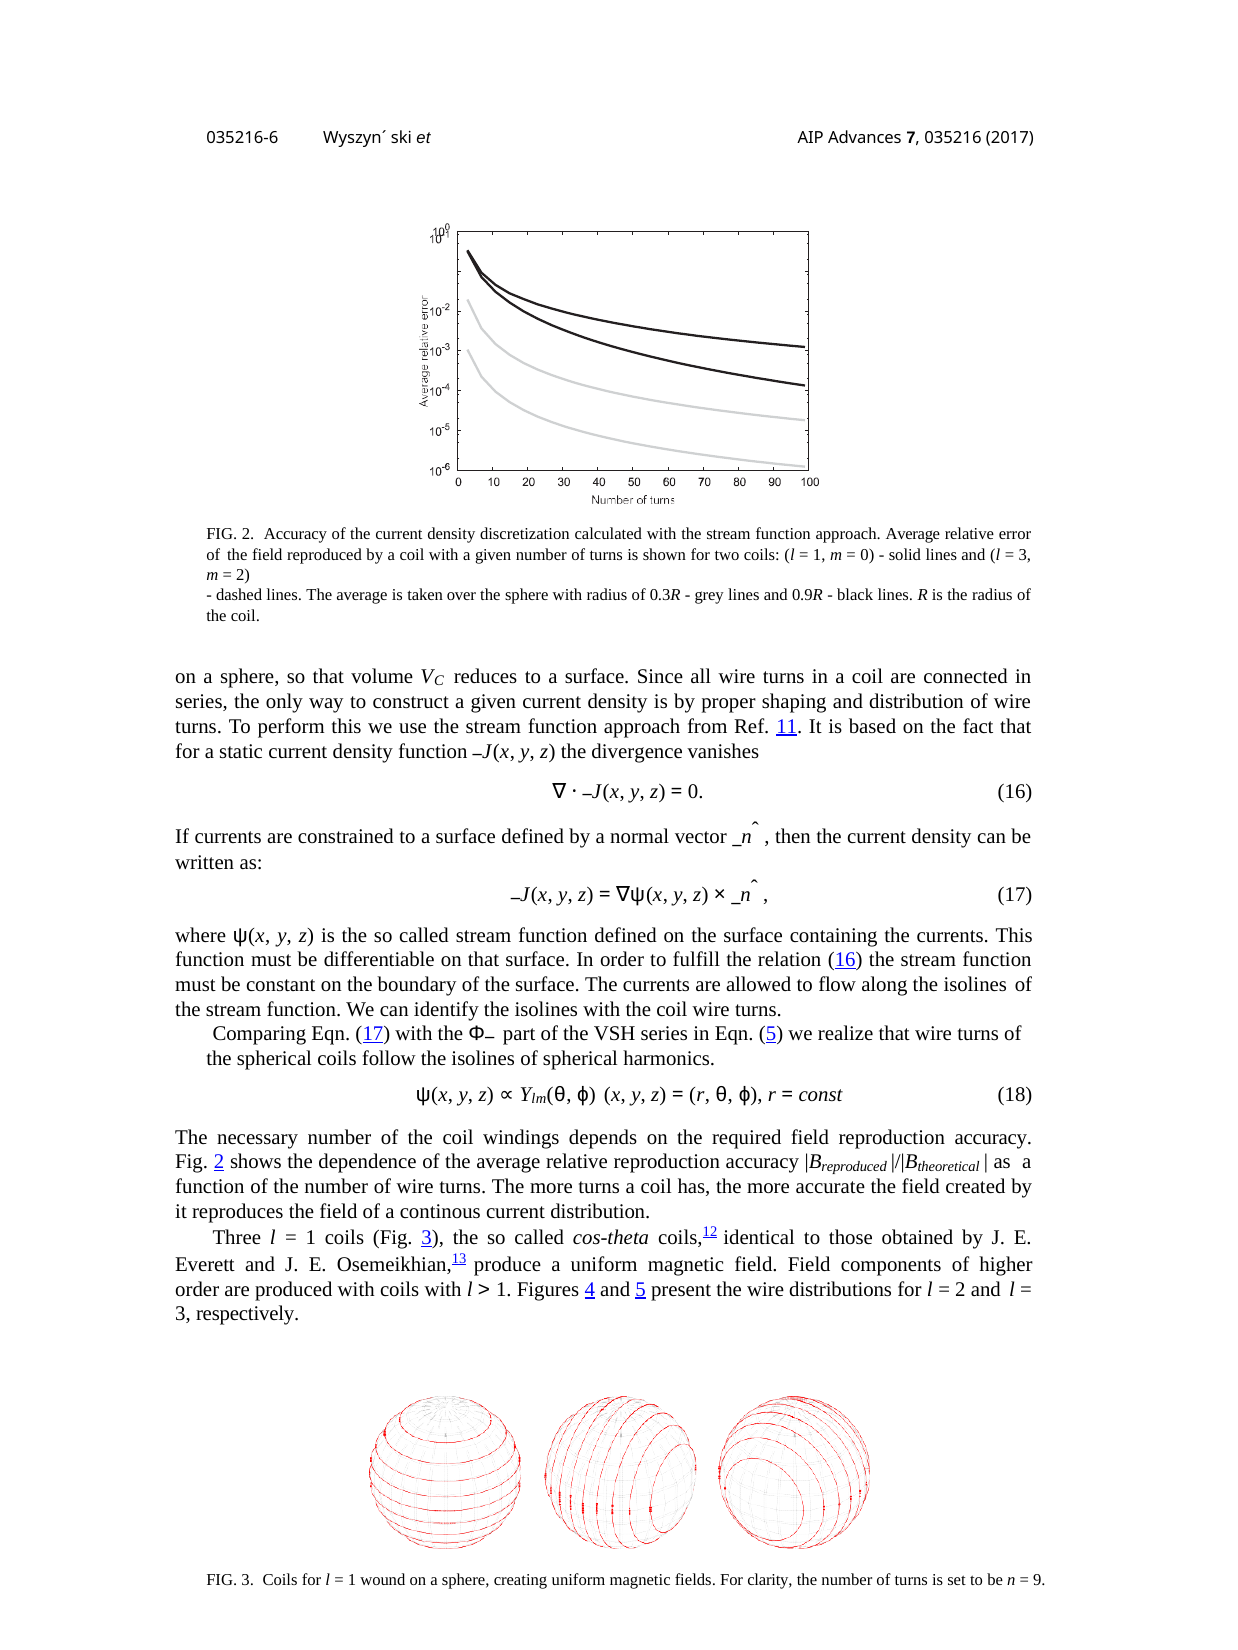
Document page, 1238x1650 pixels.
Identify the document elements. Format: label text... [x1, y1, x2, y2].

text where ψ(x, y, z) is the so called stream function defined on the surface containing the currents. This function must be differentiable on that surface. In order to fulfill the relation (16) the stream function must be constant on the boundary of the surface. The currents are allowed to flow along the isolines of the stream function. We can identify the isolines with the coil wire turns. [175, 923, 1032, 1021]
text FIG. 2. Accuracy of the current density discretization calculated with the stream function approach. Average relative error of the field reproduced by a coil with a given number of turns is shown for two coils: (l = 1, m = 0) - solid lines and (l = 3, m = 2) [206, 524, 1032, 584]
text on a sphere, so that volume VC reduces to a surface. Since all wire turns in a coil are connected in series, the only way to construct a given current density is by proper shaping and distribution of wire turns. To perform this we use the stream function approach from Ref. 11. It is based on the fact that for a static current density function _J(x, y, z) the divergence vanishes [175, 663, 1032, 763]
text ψ(x, y, z) ∝ Ylm(θ, ϕ) (x, y, z) = (r, θ, ϕ), r = const (18) [206, 1079, 1062, 1107]
text _J(x, y, z) = ∇ψ(x, y, z) × _nˆ , (17) [511, 874, 1062, 908]
text ∇ · _J(x, y, z) = 0. (16) [552, 771, 1062, 805]
text Comparing Eqn. (17) with the Φ_ part of the VSH series in Eqn. (5) we realize that wire turns of [175, 1021, 1062, 1045]
text The necessary number of the coil windings depends on the required field reproduction accuracy. Fig. 2 shows the dependence of the average relative reproduction accuracy |Breproduced |/|Btheoretical | as a function of the number of wire turns. The more turns a coil has, the more accurate the field created by it reproduces the field of a continous current distribution. [175, 1125, 1032, 1223]
text FIG. 3. Coils for l = 1 wound on a sphere, creating uniform magnetic fields. For clarity, the number of turns is set to be n = 9. [206, 1570, 1062, 1589]
text Three l = 1 coils (Fig. 3), the so called cos-theta coils,12 identical to those obtained by J. E. Everett and J. E. Osemeikhian,13 produce a uniform magnetic field. Field components of higher order are produced with coils with l > 1. Figures 4 and 5 present the wire distributions for l = 2 and l = 3, respectively. [175, 1223, 1032, 1325]
text the spherical coils follow the isolines of spherical harmonics. [206, 1046, 1062, 1070]
text If currents are constrained to a surface defined by a normal vector _nˆ , then the current density can be written as: [175, 817, 1032, 874]
text - dashed lines. The average is taken over the sphere with radius of 0.3R - grey lines and 0.9R - black lines. R is the radius of the coil. [206, 585, 1032, 625]
